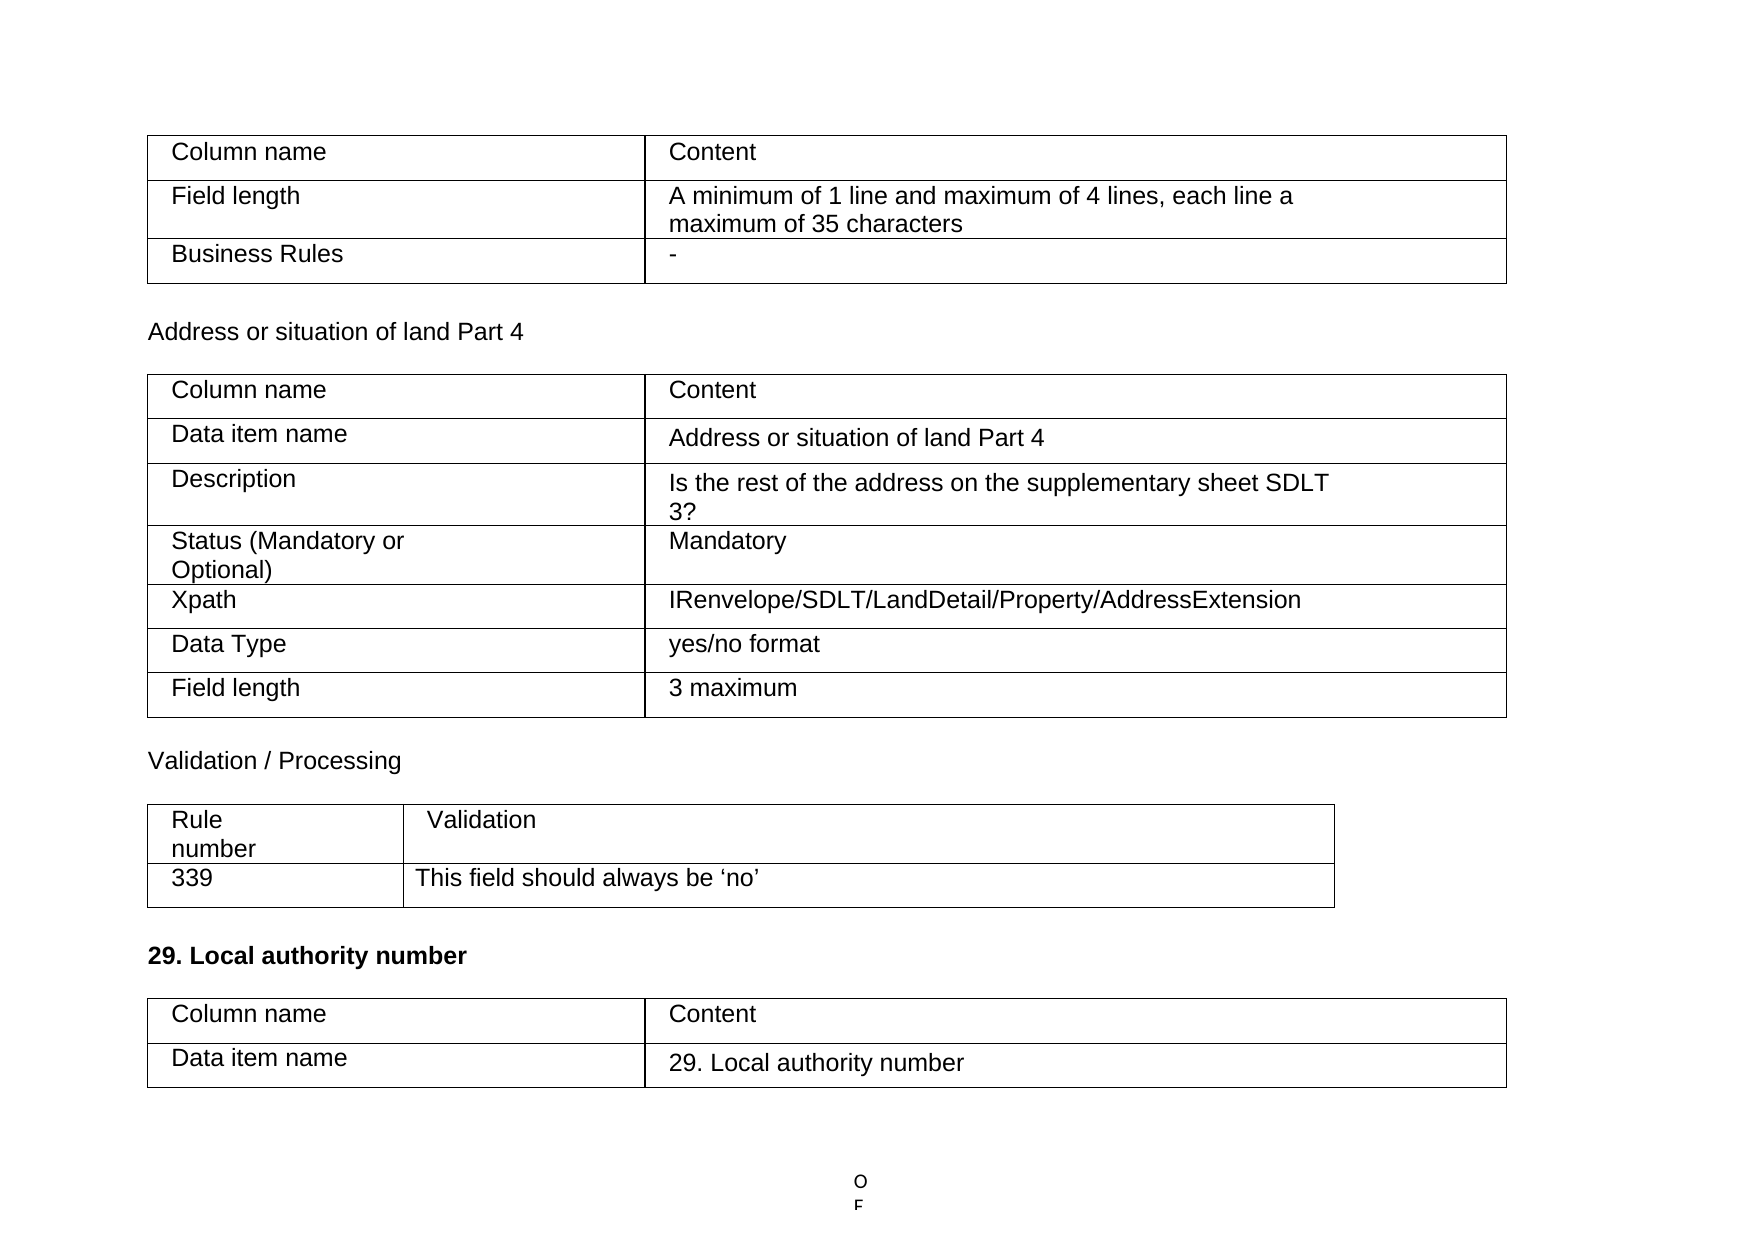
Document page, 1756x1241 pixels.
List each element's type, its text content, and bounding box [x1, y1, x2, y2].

table_cell Data item name [148, 419, 644, 462]
subtitle 29. Local authority number [148, 941, 1515, 969]
table_cell Status (Mandatory or Optional) [148, 526, 644, 584]
table_cell IRenvelope/SDLT/LandDetail/Property/AddressExtension [646, 585, 1506, 628]
table_cell Address or situation of land Part 4 [646, 419, 1506, 462]
table_header Content [646, 136, 1506, 180]
text Validation / Processing [148, 746, 1515, 775]
table_header Validation [404, 805, 1334, 862]
table_header Rule number [148, 805, 403, 862]
table_header Content [646, 999, 1506, 1042]
table_header Column name [148, 375, 644, 418]
table_cell Data item name [148, 1044, 644, 1087]
subtitle Address or situation of land Part 4 [148, 316, 1515, 345]
table_cell Field length [148, 181, 644, 238]
table_cell Description [148, 464, 644, 525]
table_cell Field length [148, 673, 644, 717]
table_cell Business Rules [148, 239, 644, 282]
table_header Column name [148, 136, 644, 180]
table_cell 3 maximum [646, 673, 1506, 717]
table_cell Mandatory [646, 526, 1506, 584]
table_cell yes/no format [646, 629, 1506, 672]
table_cell Xpath [148, 585, 644, 628]
table_cell 29. Local authority number [646, 1044, 1506, 1087]
table_cell A minimum of 1 line and maximum of 4 lines, each line a maximum of 35 characters [646, 181, 1506, 238]
table_header Column name [148, 999, 644, 1042]
table_cell This field should always be ‘no’ [404, 864, 1334, 907]
table_cell 339 [148, 864, 403, 907]
table_header Content [646, 375, 1506, 418]
table_cell Is the rest of the address on the supplementary sheet SDLT 3? [646, 464, 1506, 525]
table_cell - [646, 239, 1506, 282]
table_cell Data Type [148, 629, 644, 672]
